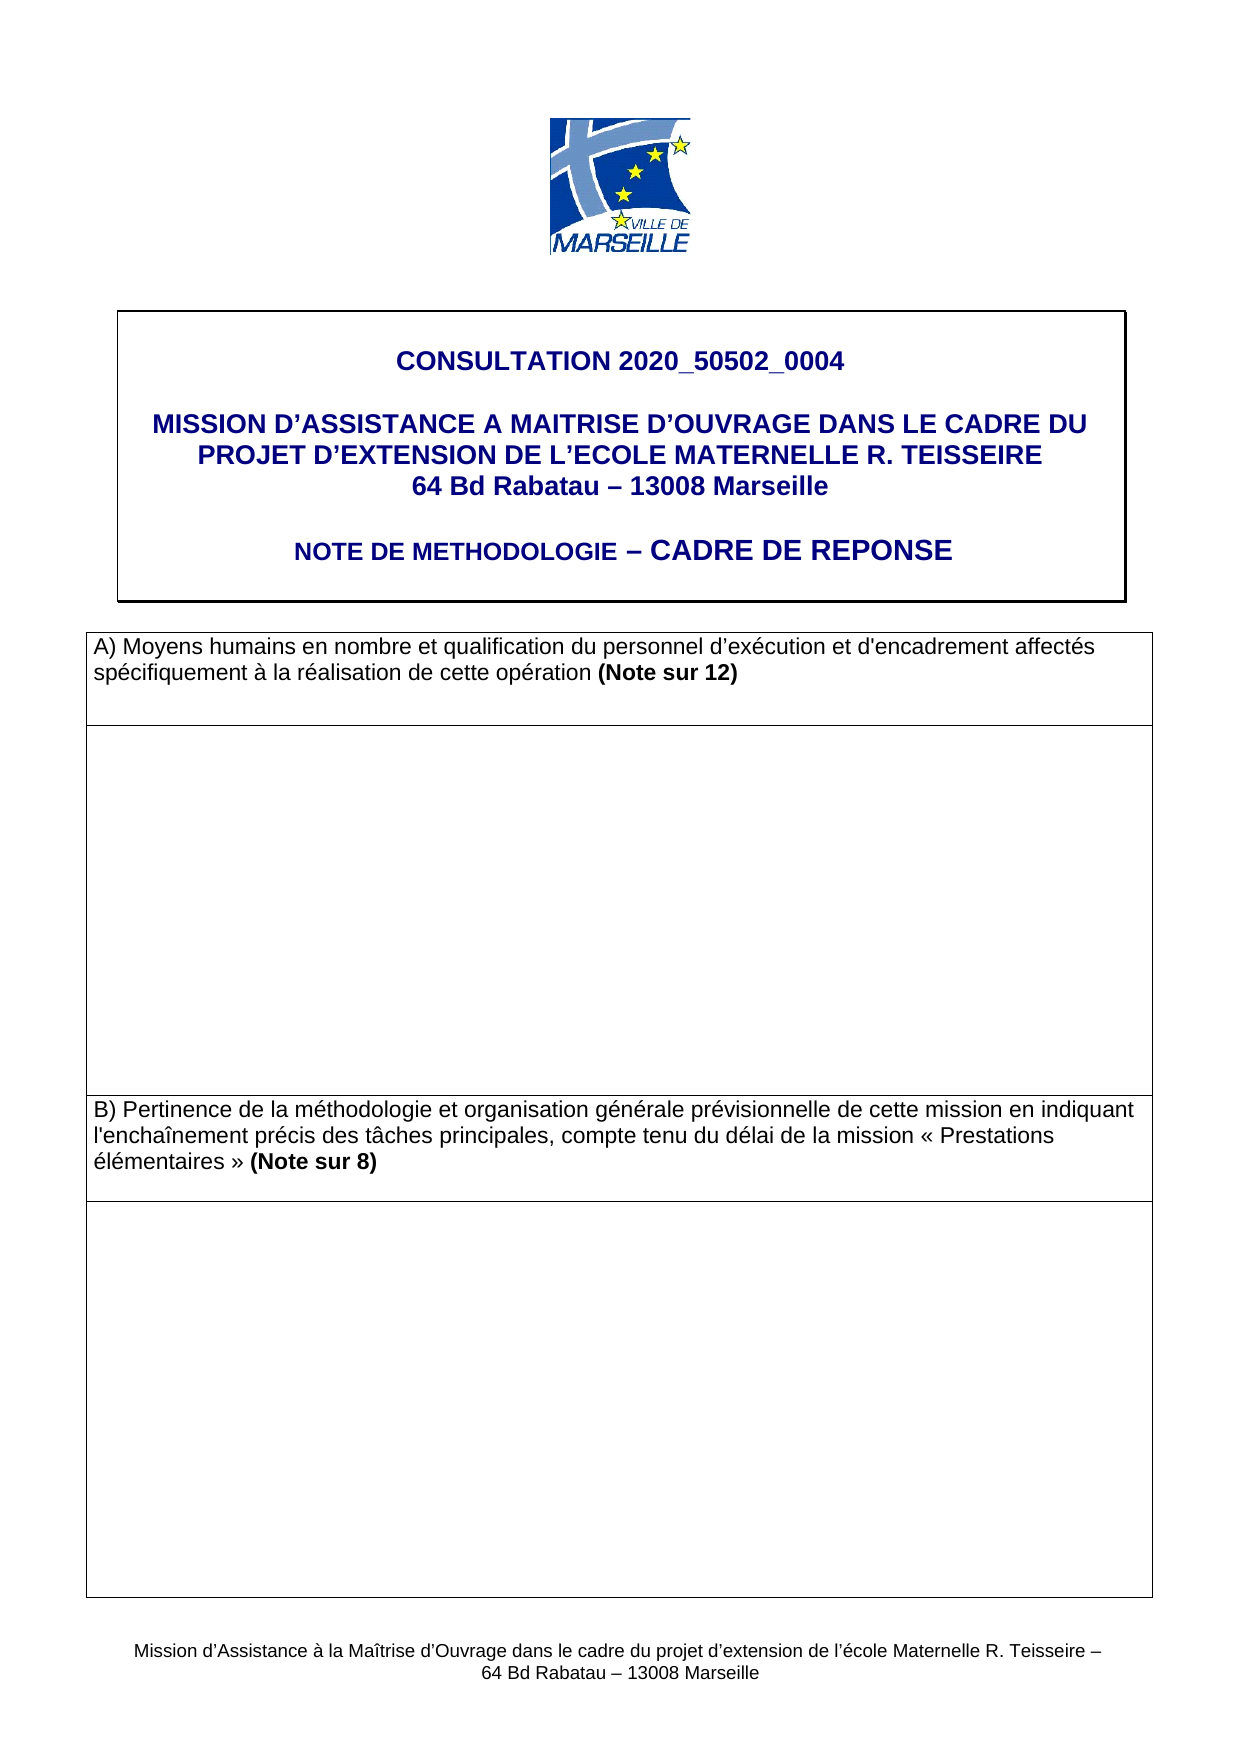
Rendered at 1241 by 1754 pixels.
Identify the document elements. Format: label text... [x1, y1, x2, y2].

text 64 Bd Rabatau – 13008 Marseille [118, 470, 1122, 502]
text MISSION D’ASSISTANCE A MAITRISE D’OUVRAGE DANS LE CADRE DU PROJET D’EXTENSION DE L’ECOLE MATERNELLE R. TEISSEIRE [118, 408, 1122, 470]
table_cell B) Pertinence de la méthodologie et organisation générale prévisionnelle de cette mission en indiquant l'enchaînement précis des tâches principales, compte tenu du délai de la mission « Prestations élémentaires » (Note sur 8) [87, 1096, 1152, 1201]
text NOTE DE METHODOLOGIE – CADRE DE REPONSE [118, 533, 1122, 566]
table_cell [87, 726, 1152, 1094]
text CONSULTATION 2020_50502_0004 [118, 345, 1122, 377]
table_header A) Moyens humains en nombre et qualification du personnel d’exécution et d'encadrement affectés spécifiquement à la réalisation de cette opération (Note sur 12) [87, 633, 1152, 724]
table_cell [87, 1202, 1152, 1597]
